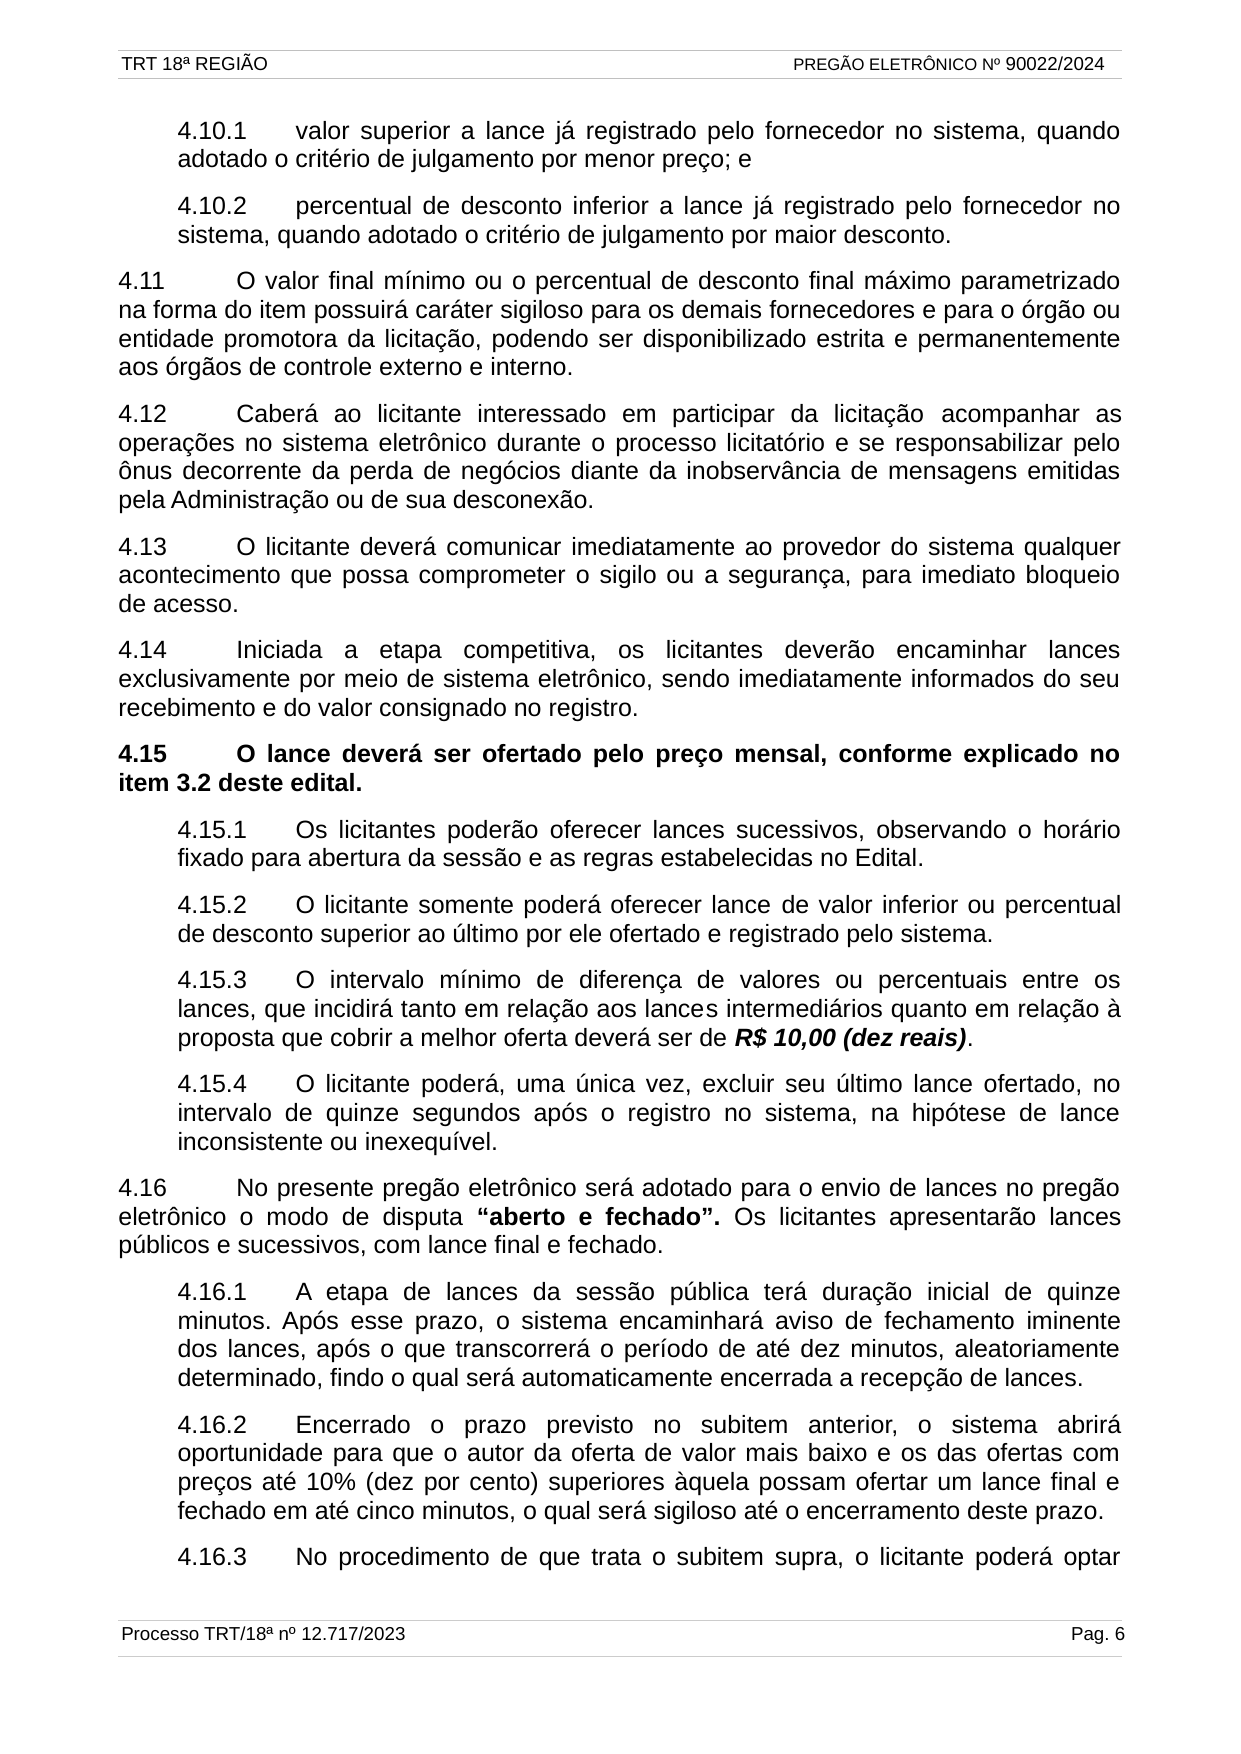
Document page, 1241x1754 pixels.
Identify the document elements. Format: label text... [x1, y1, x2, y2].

text 4.16.1 A etapa de lances da sessão pública terá duração inicial de quinze minutos. Após esse prazo, o sistema encaminhará aviso de fechamento iminente dos lances, após o que transcorrerá o período de até dez minutos, aleatoriamente determinado, findo o qual será automaticamente encerrada a recepção de lances. [177, 1277, 1122, 1392]
text 4.15 O lance deverá ser ofertado pelo preço mensal, conforme explicado no item 3.2 deste edital. [118, 739, 1122, 797]
text 4.16.3 No procedimento de que trata o subitem supra, o licitante poderá optar [177, 1542, 1122, 1571]
text 4.15.3 O intervalo mínimo de diferença de valores ou percentuais entre os lances, que incidirá tanto em relação aos lances intermediários quanto em relação à proposta que cobrir a melhor oferta deverá ser de R$ 10,00 (dez reais). [177, 965, 1122, 1051]
text 4.12 Caberá ao licitante interessado em participar da licitação acompanhar as operações no sistema eletrônico durante o processo licitatório e se responsabilizar pelo ônus decorrente da perda de negócios diante da inobservância de mensagens emitidas pela Administração ou de sua desconexão. [118, 399, 1122, 514]
text 4.10.2 percentual de desconto inferior a lance já registrado pelo fornecedor no sistema, quando adotado o critério de julgamento por maior desconto. [177, 191, 1122, 248]
text 4.14 Iniciada a etapa competitiva, os licitantes deverão encaminhar lances exclusivamente por meio de sistema eletrônico, sendo imediatamente informados do seu recebimento e do valor consignado no registro. [118, 635, 1122, 722]
text 4.15.2 O licitante somente poderá oferecer lance de valor inferior ou percentual de desconto superior ao último por ele ofertado e registrado pelo sistema. [177, 890, 1122, 947]
text 4.15.1 Os licitantes poderão oferecer lances sucessivos, observando o horário fixado para abertura da sessão e as regras estabelecidas no Edital. [177, 814, 1122, 872]
text 4.15.4 O licitante poderá, uma única vez, excluir seu último lance ofertado, no intervalo de quinze segundos após o registro no sistema, na hipótese de lance inconsistente ou inexequível. [177, 1069, 1122, 1155]
text 4.11 O valor final mínimo ou o percentual de desconto final máximo parametrizado na forma do item possuirá caráter sigiloso para os demais fornecedores e para o órgão ou entidade promotora da licitação, podendo ser disponibilizado estrita e permanentemente aos órgãos de controle externo e interno. [118, 266, 1122, 381]
text 4.13 O licitante deverá comunicar imediatamente ao provedor do sistema qualquer acontecimento que possa comprometer o sigilo ou a segurança, para imediato bloqueio de acesso. [118, 531, 1122, 618]
text 4.10.1 valor superior a lance já registrado pelo fornecedor no sistema, quando adotado o critério de julgamento por menor preço; e [177, 116, 1122, 173]
text 4.16.2 Encerrado o prazo previsto no subitem anterior, o sistema abrirá oportunidade para que o autor da oferta de valor mais baixo e os das ofertas com preços até 10% (dez por cento) superiores àquela possam ofertar um lance final e fechado em até cinco minutos, o qual será sigiloso até o encerramento deste prazo. [177, 1409, 1122, 1524]
text 4.16 No presente pregão eletrônico será adotado para o envio de lances no pregão eletrônico o modo de disputa “aberto e fechado”. Os licitantes apresentarão lances públicos e sucessivos, com lance final e fechado. [118, 1173, 1122, 1259]
